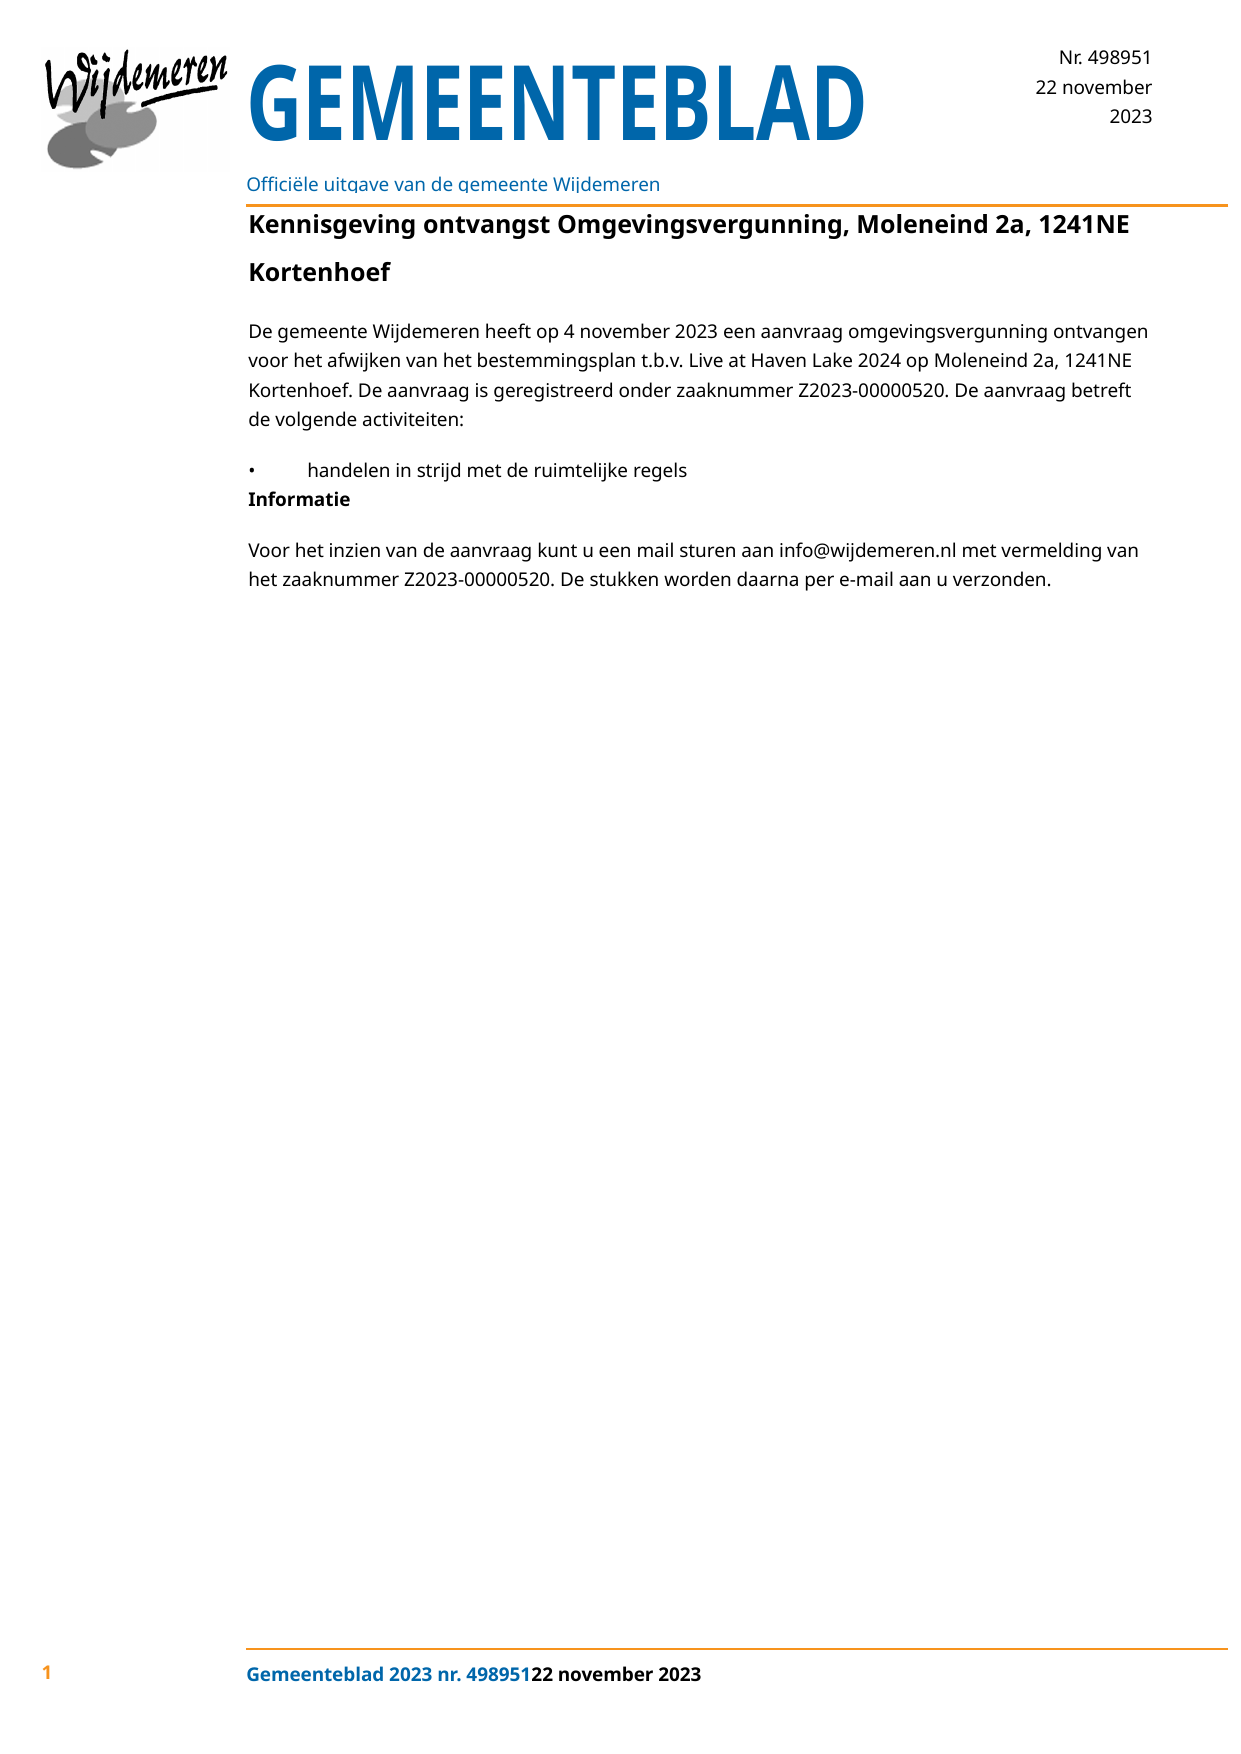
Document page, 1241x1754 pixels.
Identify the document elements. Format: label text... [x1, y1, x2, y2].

text Informatie [248, 487, 1152, 512]
text De gemeente Wijdemeren heeft op 4 november 2023 een aanvraag omgevingsvergunning ontvangen voor het afwijken van het bestemmingsplan t.b.v. Live at Haven Lake 2024 op Moleneind 2a, 1241NE Kortenhoef. De aanvraag is geregistreerd onder zaaknummer Z2023-00000520. De aanvraag betreft de volgende activiteiten: [248, 318, 1152, 432]
text Voor het inzien van de aanvraag kunt u een mail sturen aan info@wijdemeren.nl met vermelding van het zaaknummer Z2023-00000520. De stukken worden daarna per e-mail aan u verzonden. [248, 537, 1152, 592]
list handelen in strijd met de ruimtelijke regels [248, 457, 1152, 483]
text Kennisgeving ontvangst Omgevingsvergunning, Moleneind 2a, 1241NE Kortenhoef [248, 207, 1152, 288]
picture [41, 47, 231, 172]
